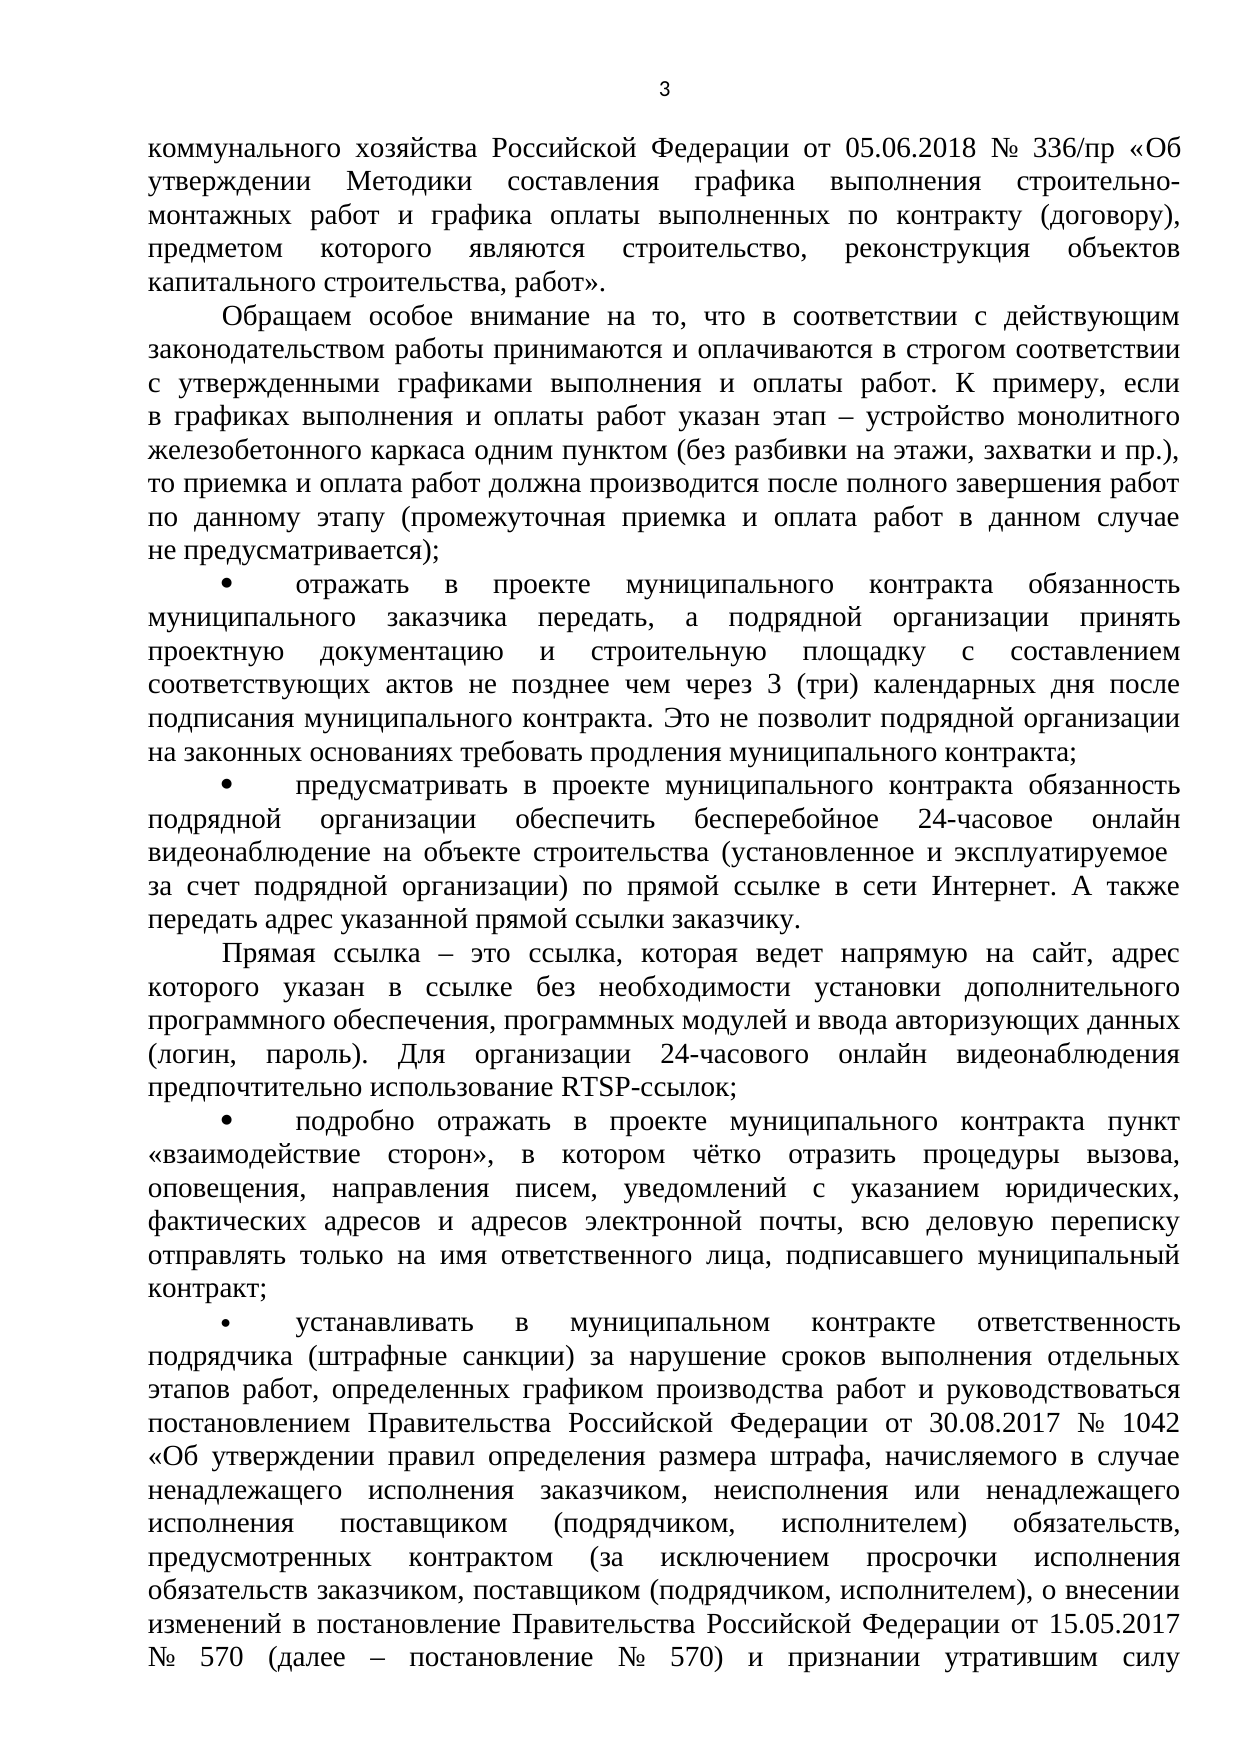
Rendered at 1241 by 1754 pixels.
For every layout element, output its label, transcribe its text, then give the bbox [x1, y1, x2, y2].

list коммунального хозяйства Российской Федерации от 05.06.2018 № 336/пр «Об утверждении Методики составления графика выполнения строительно-монтажных работ и графика оплаты выполненных по контракту (договору), предметом которого являются строительство, реконструкция объектов капитального строительства, работ». [148, 130, 1181, 298]
list отражать в проекте муниципального контракта обязанность муниципального заказчика передать, а подрядной организации принять проектную документацию и строительную площадку с составлением соответствующих актов не позднее чем через 3 (три) календарных дня после подписания муниципального контракта. Это не позволит подрядной организации на законных основаниях требовать продления муниципального контракта; [148, 566, 1181, 767]
text Обращаем особое внимание на то, что в соответствии с действующим законодательством работы принимаются и оплачиваются в строгом соответствии с утвержденными графиками выполнения и оплаты работ. К примеру, если в графиках выполнения и оплаты работ указан этап – устройство монолитного железобетонного каркаса одним пунктом (без разбивки на этажи, захватки и пр.), то приемка и оплата работ должна производится после полного завершения работ по данному этапу (промежуточная приемка и оплата работ в данном случае не предусматривается); [148, 298, 1181, 566]
list устанавливать в муниципальном контракте ответственность подрядчика (штрафные санкции) за нарушение сроков выполнения отдельных этапов работ, определенных графиком производства работ и руководствоваться постановлением Правительства Российской Федерации от 30.08.2017 № 1042 «Об утверждении правил определения размера штрафа, начисляемого в случае ненадлежащего исполнения заказчиком, неисполнения или ненадлежащего исполнения поставщиком (подрядчиком, исполнителем) обязательств, предусмотренных контрактом (за исключением просрочки исполнения обязательств заказчиком, поставщиком (подрядчиком, исполнителем), о внесении изменений в постановление Правительства Российской Федерации от 15.05.2017 № 570 (далее – постановление № 570) и признании утратившим силу [148, 1304, 1181, 1673]
list предусматривать в проекте муниципального контракта обязанность подрядной организации обеспечить бесперебойное 24-часовое онлайн видеонаблюдение на объекте строительства (установленное и эксплуатируемое за счет подрядной организации) по прямой ссылке в сети Интернет. А также передать адрес указанной прямой ссылки заказчику. [148, 767, 1181, 935]
list подробно отражать в проекте муниципального контракта пункт «взаимодействие сторон», в котором чётко отразить процедуры вызова, оповещения, направления писем, уведомлений с указанием юридических, фактических адресов и адресов электронной почты, всю деловую переписку отправлять только на имя ответственного лица, подписавшего муниципальный контракт; [148, 1103, 1181, 1304]
text Прямая ссылка – это ссылка, которая ведет напрямую на сайт, адрес которого указан в ссылке без необходимости установки дополнительного программного обеспечения, программных модулей и ввода авторизующих данных (логин, пароль). Для организации 24-часового онлайн видеонаблюдения предпочтительно использование RTSP-ссылок; [148, 935, 1181, 1103]
